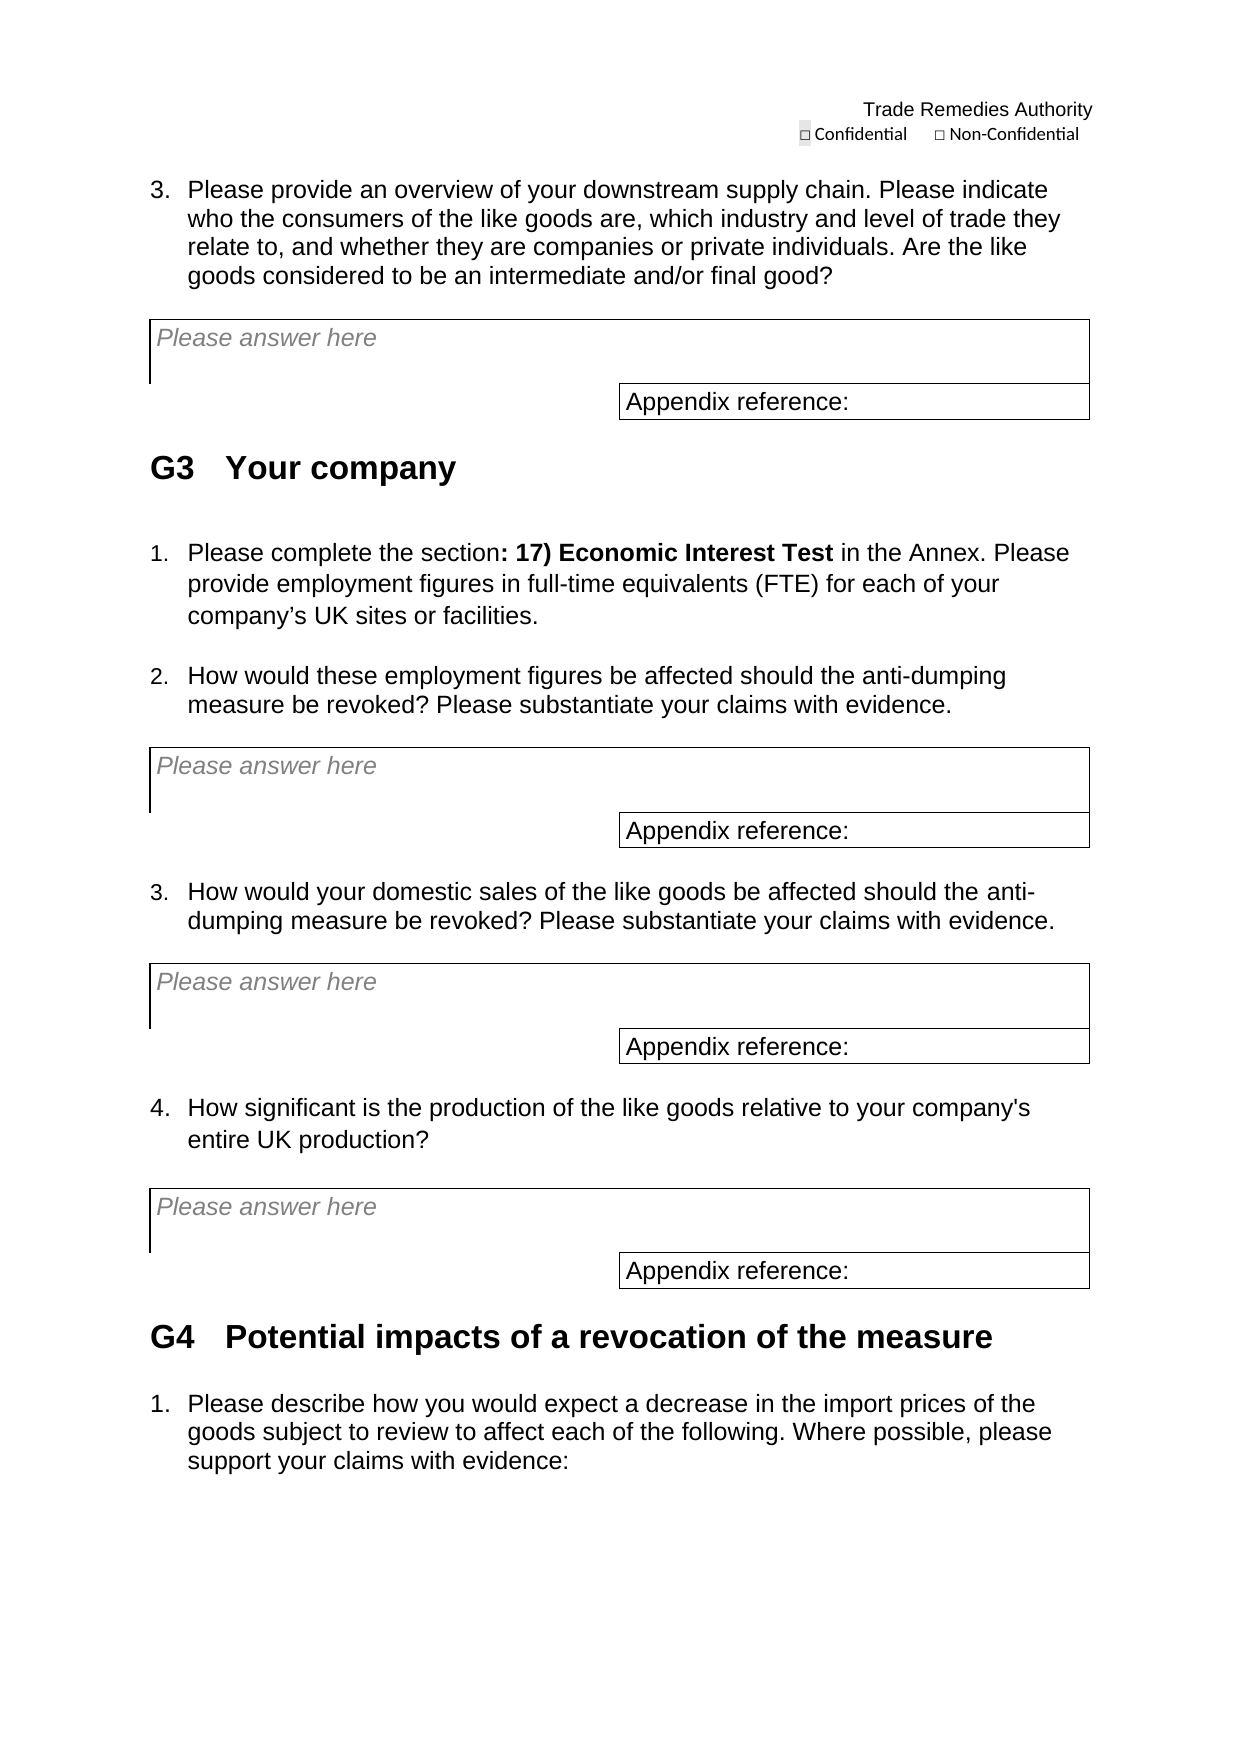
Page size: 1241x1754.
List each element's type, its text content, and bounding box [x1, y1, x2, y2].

table_cell [150, 813, 619, 847]
list How would these employment figures be affected should the anti-dumping measure be revoked? Please substantiate your claims with evidence. [150, 661, 1090, 718]
table_cell Appendix reference: [620, 1253, 1089, 1288]
table_header Please answer here [151, 964, 1089, 1028]
list Please provide an overview of your downstream supply chain. Please indicate who the consumers of the like goods are, which industry and level of trade they relate to, and whether they are companies or private individuals. Are the like goods considered to be an intermediate and/or final good? [150, 175, 1090, 290]
list Please describe how you would expect a decrease in the import prices of the goods subject to review to affect each of the following. Where possible, please support your claims with evidence: [150, 1388, 1090, 1475]
subtitle G3 Your company [150, 448, 1090, 487]
subtitle G4 Potential impacts of a revocation of the measure [150, 1318, 1090, 1356]
table_header Please answer here [151, 748, 1089, 812]
table_header Please answer here [151, 320, 1089, 383]
list How significant is the production of the like goods relative to your company's entire UK production? [150, 1093, 1090, 1153]
table_header Please answer here [151, 1189, 1089, 1252]
table_cell [150, 1253, 619, 1288]
table_cell Appendix reference: [620, 1029, 1089, 1063]
table_cell Appendix reference: [620, 813, 1089, 847]
list Please complete the section: 17) Economic Interest Test in the Annex. Please provide employment figures in full-time equivalents (FTE) for each of your company’s UK sites or facilities. [150, 538, 1090, 629]
table_cell Appendix reference: [620, 384, 1089, 418]
table_cell [150, 384, 619, 418]
list How would your domestic sales of the like goods be affected should the anti-dumping measure be revoked? Please substantiate your claims with evidence. [150, 877, 1090, 934]
table_cell [150, 1029, 619, 1063]
